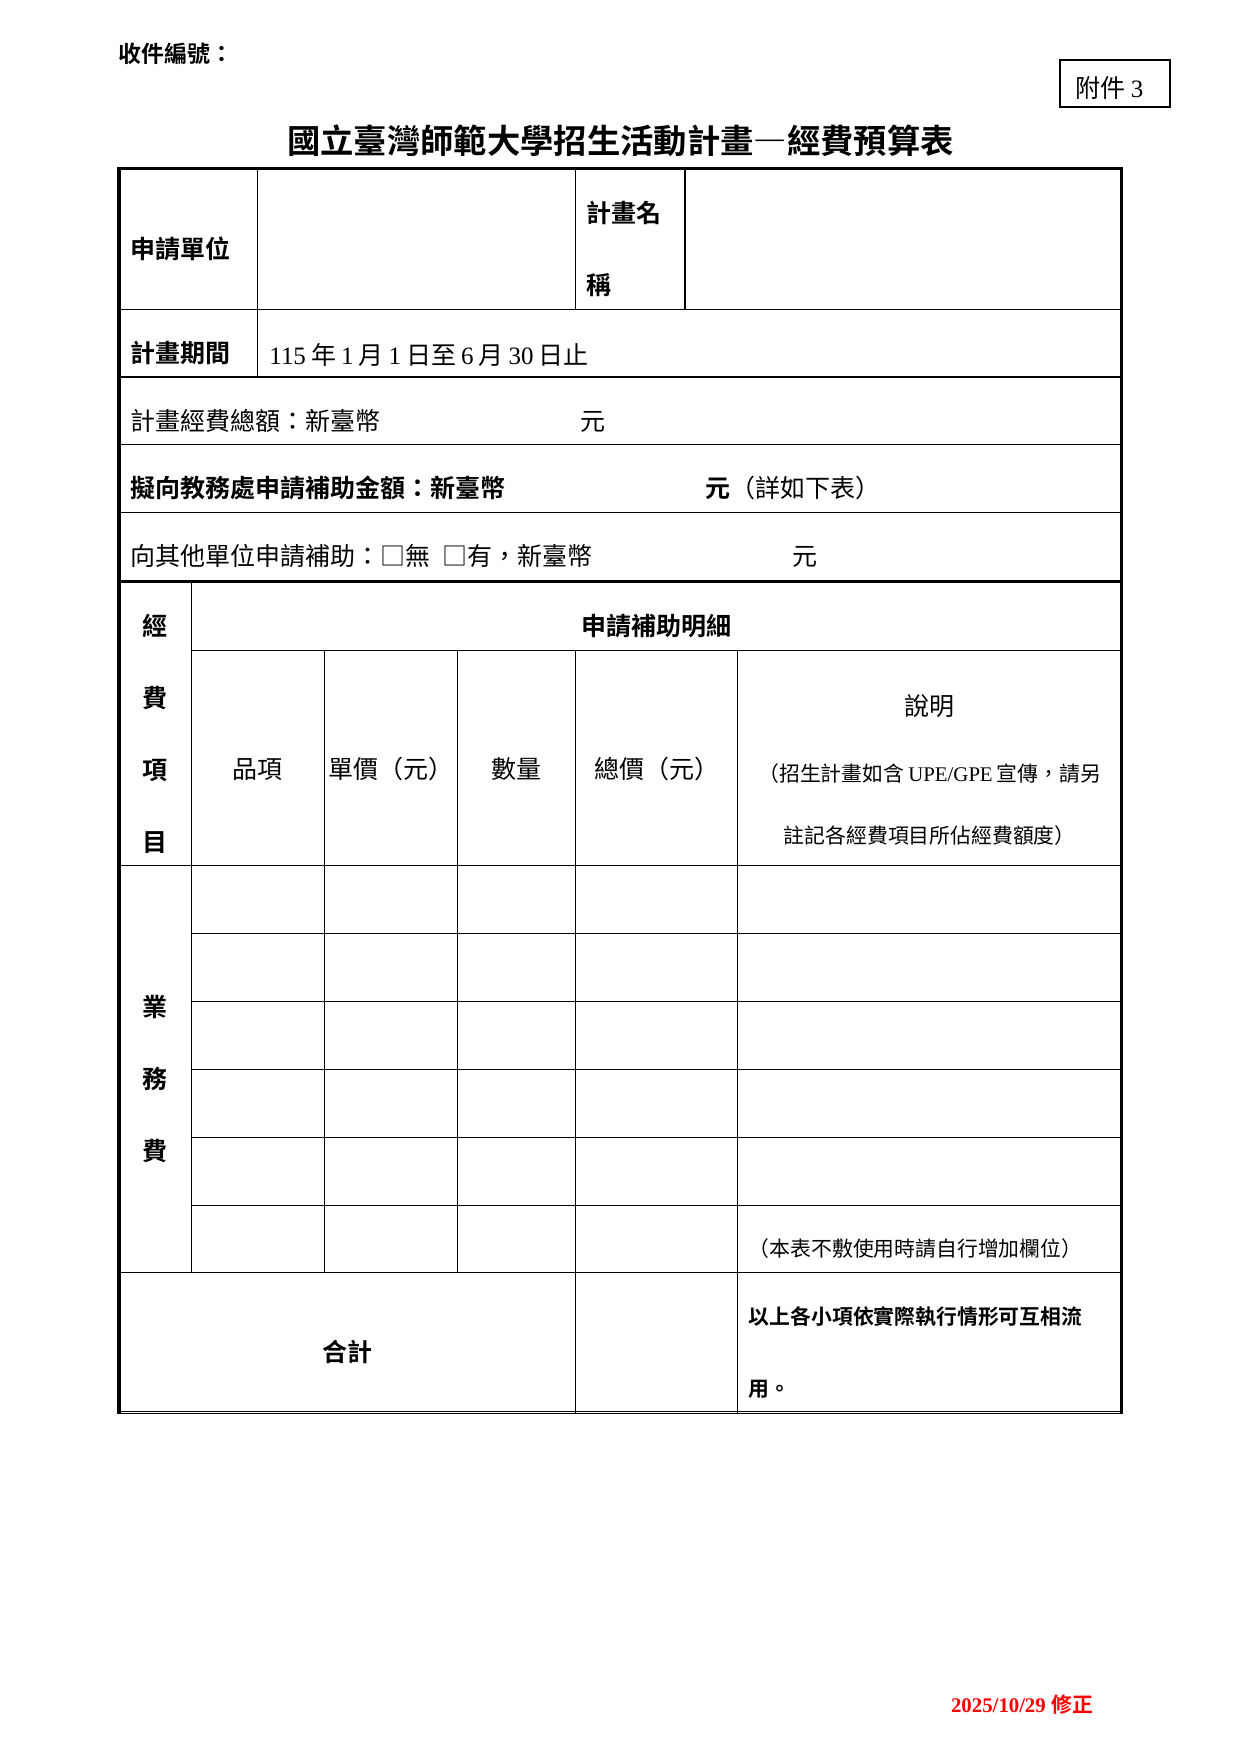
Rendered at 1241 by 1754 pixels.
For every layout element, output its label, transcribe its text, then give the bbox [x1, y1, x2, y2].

table_cell [325, 866, 457, 933]
table_cell 申請補助明細 [192, 583, 1120, 650]
table_cell 115年1月1日至6月30日止 [258, 310, 1120, 376]
table_cell [325, 1138, 457, 1204]
table_cell [192, 1070, 324, 1137]
table_cell 單價（元） [325, 651, 457, 865]
table_header 申請單位 [121, 170, 257, 309]
table_cell [458, 1138, 575, 1204]
table_cell 擬向教務處申請補助金額：新臺幣 元（詳如下表） [121, 445, 1120, 512]
table_cell [738, 934, 1120, 1001]
table_cell [576, 866, 737, 933]
table_header [258, 170, 575, 309]
table_cell [738, 1070, 1120, 1137]
table_cell 合計 [121, 1273, 575, 1411]
table_cell 數量 [458, 651, 575, 865]
table_cell （本表不敷使用時請自行增加欄位） [738, 1206, 1120, 1272]
table_cell [576, 1138, 737, 1204]
table_cell [325, 1070, 457, 1137]
table_cell 向其他單位申請補助：□無 □有，新臺幣 元 [121, 513, 1120, 580]
table_cell 以上各小項依實際執行情形可互相流用。 [738, 1273, 1120, 1411]
text 國立臺灣師範大學招生活動計畫—經費預算表 [1061, 61, 1169, 106]
table_cell [576, 1273, 737, 1411]
table_cell [738, 1002, 1120, 1069]
table_cell [325, 934, 457, 1001]
table_cell [458, 866, 575, 933]
table_cell 計畫期間 [121, 310, 257, 376]
table_cell 品項 [192, 651, 324, 865]
table_header [686, 170, 1120, 309]
table_cell [192, 1002, 324, 1069]
table_cell [325, 1002, 457, 1069]
table_cell 業務費 [121, 866, 191, 1272]
table_cell [325, 1206, 457, 1272]
table_cell 計畫經費總額：新臺幣 元 [121, 378, 1120, 444]
table_cell [576, 1002, 737, 1069]
table_cell [738, 1138, 1120, 1204]
table_cell [576, 1206, 737, 1272]
table_cell [458, 1002, 575, 1069]
table_cell 說明 （招生計畫如含UPE/GPE宣傳，請另註記各經費項目所佔經費額度） [738, 651, 1120, 865]
table_cell [192, 1206, 324, 1272]
table_header 計畫名稱 [576, 170, 684, 309]
table_cell [458, 1070, 575, 1137]
text 國立臺灣師範大學招生活動計畫—經費預算表 [148, 97, 1092, 160]
table_cell 經費項目 [121, 583, 191, 865]
table_cell 總價（元） [576, 651, 737, 865]
table_cell [192, 1138, 324, 1204]
table_cell [458, 1206, 575, 1272]
table_cell [192, 934, 324, 1001]
text 附件3 [1076, 68, 1154, 99]
table_cell [576, 934, 737, 1001]
table_cell [576, 1070, 737, 1137]
table_cell [192, 866, 324, 933]
table_cell [458, 934, 575, 1001]
table_cell [738, 866, 1120, 933]
